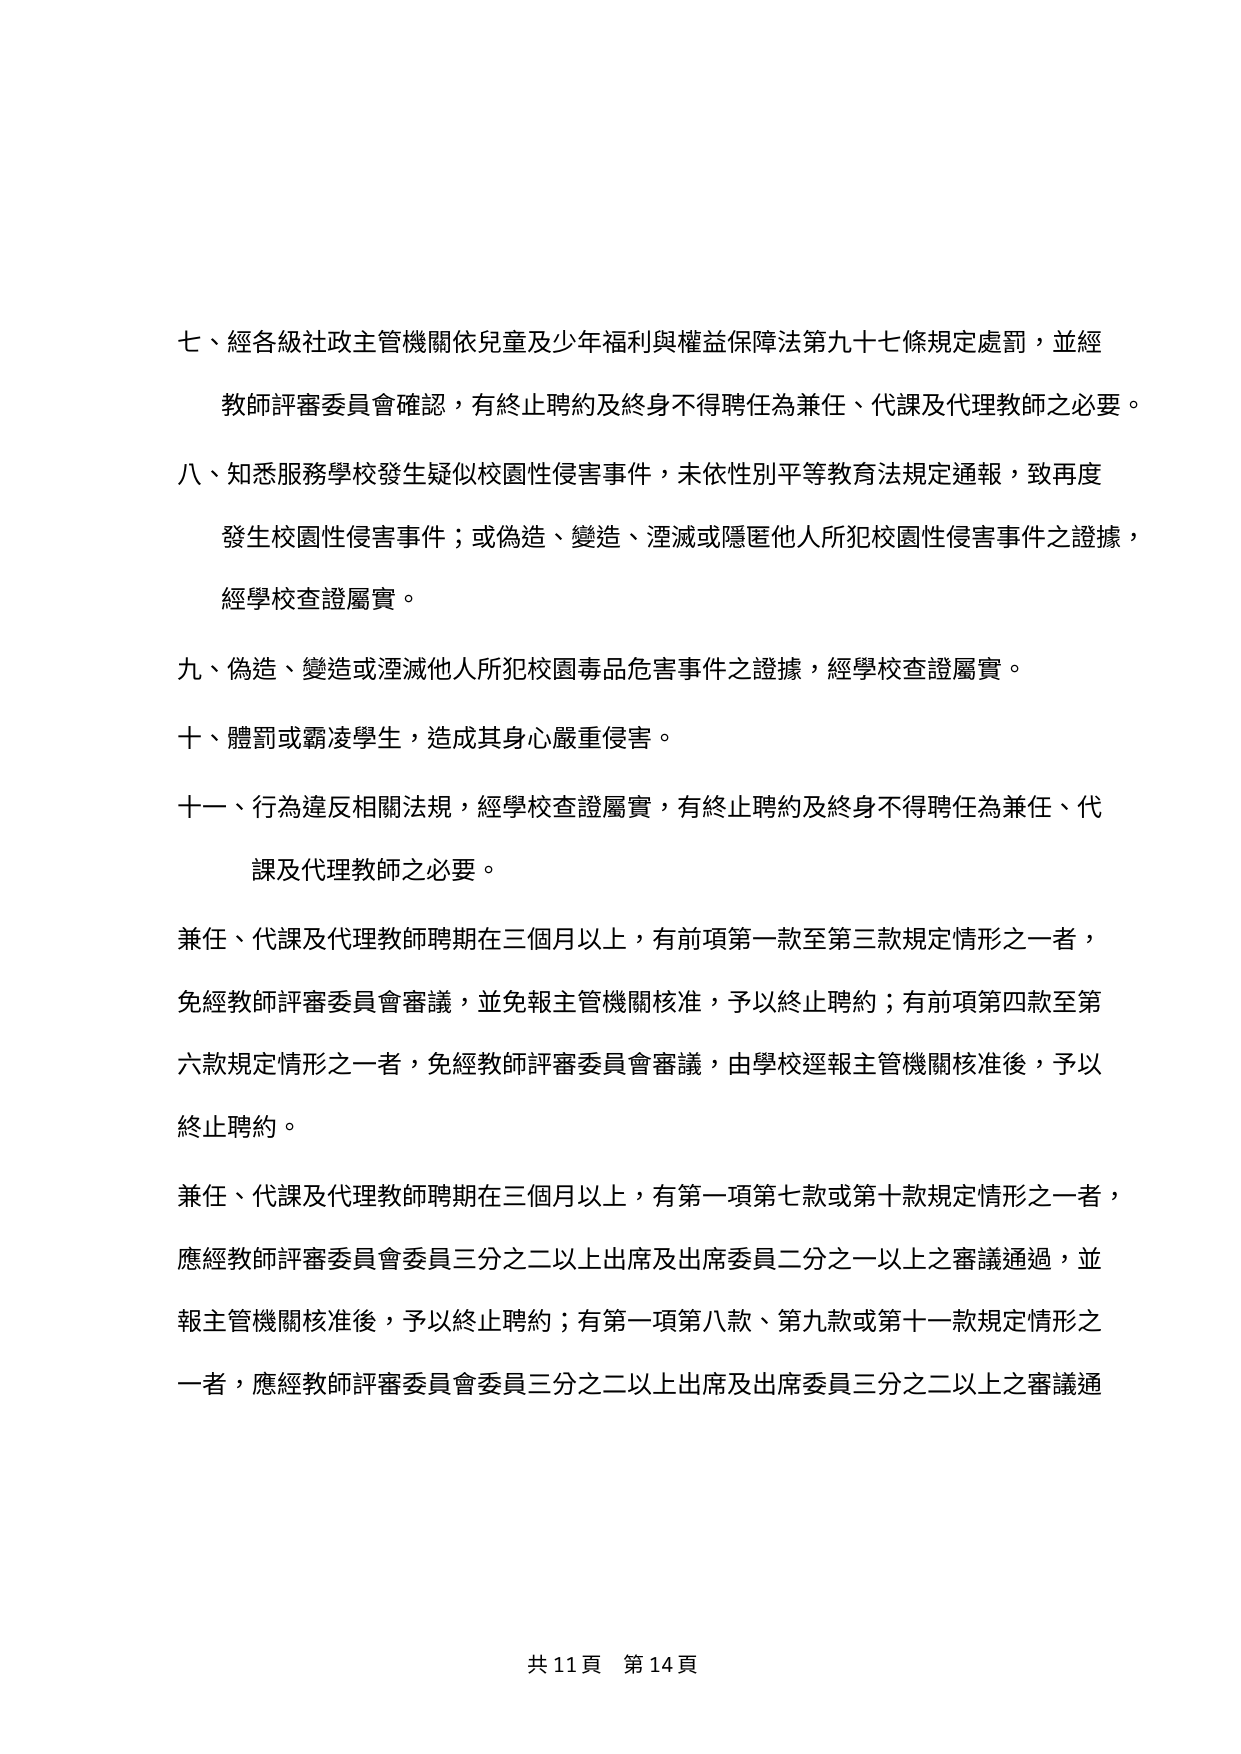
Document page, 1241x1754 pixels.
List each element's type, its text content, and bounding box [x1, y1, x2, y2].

text 九、偽造、變造或湮滅他人所犯校園毒品危害事件之證據，經學校查證屬實。 [177, 626, 1122, 688]
text 十、體罰或霸凌學生，造成其身心嚴重侵害。 [177, 695, 1122, 757]
text 八、知悉服務學校發生疑似校園性侵害事件，未依性別平等教育法規定通報，致再度發生校園性侵害事件；或偽造、變造、湮滅或隱匿他人所犯校園性侵害事件之證據，經學校查證屬實。 [177, 431, 1122, 619]
text 兼任、代課及代理教師聘期在三個月以上，有第一項第七款或第十款規定情形之一者，應經教師評審委員會委員三分之二以上出席及出席委員二分之一以上之審議通過，並報主管機關核准後，予以終止聘約；有第一項第八款、第九款或第十一款規定情形之一者，應經教師評審委員會委員三分之二以上出席及出席委員三分之二以上之審議通過，並報主管機關核准後，予以終止聘約。 [177, 1153, 1122, 1403]
text 十一、行為違反相關法規，經學校查證屬實，有終止聘約及終身不得聘任為兼任、代課及代理教師之必要。 [177, 764, 1122, 889]
text 七、經各級社政主管機關依兒童及少年福利與權益保障法第九十七條規定處罰，並經教師評審委員會確認，有終止聘約及終身不得聘任為兼任、代課及代理教師之必要。 [177, 299, 1122, 424]
text 兼任、代課及代理教師聘期在三個月以上，有前項第一款至第三款規定情形之一者，免經教師評審委員會審議，並免報主管機關核准，予以終止聘約；有前項第四款至第六款規定情形之一者，免經教師評審委員會審議，由學校逕報主管機關核准後，予以終止聘約。 [177, 896, 1122, 1146]
